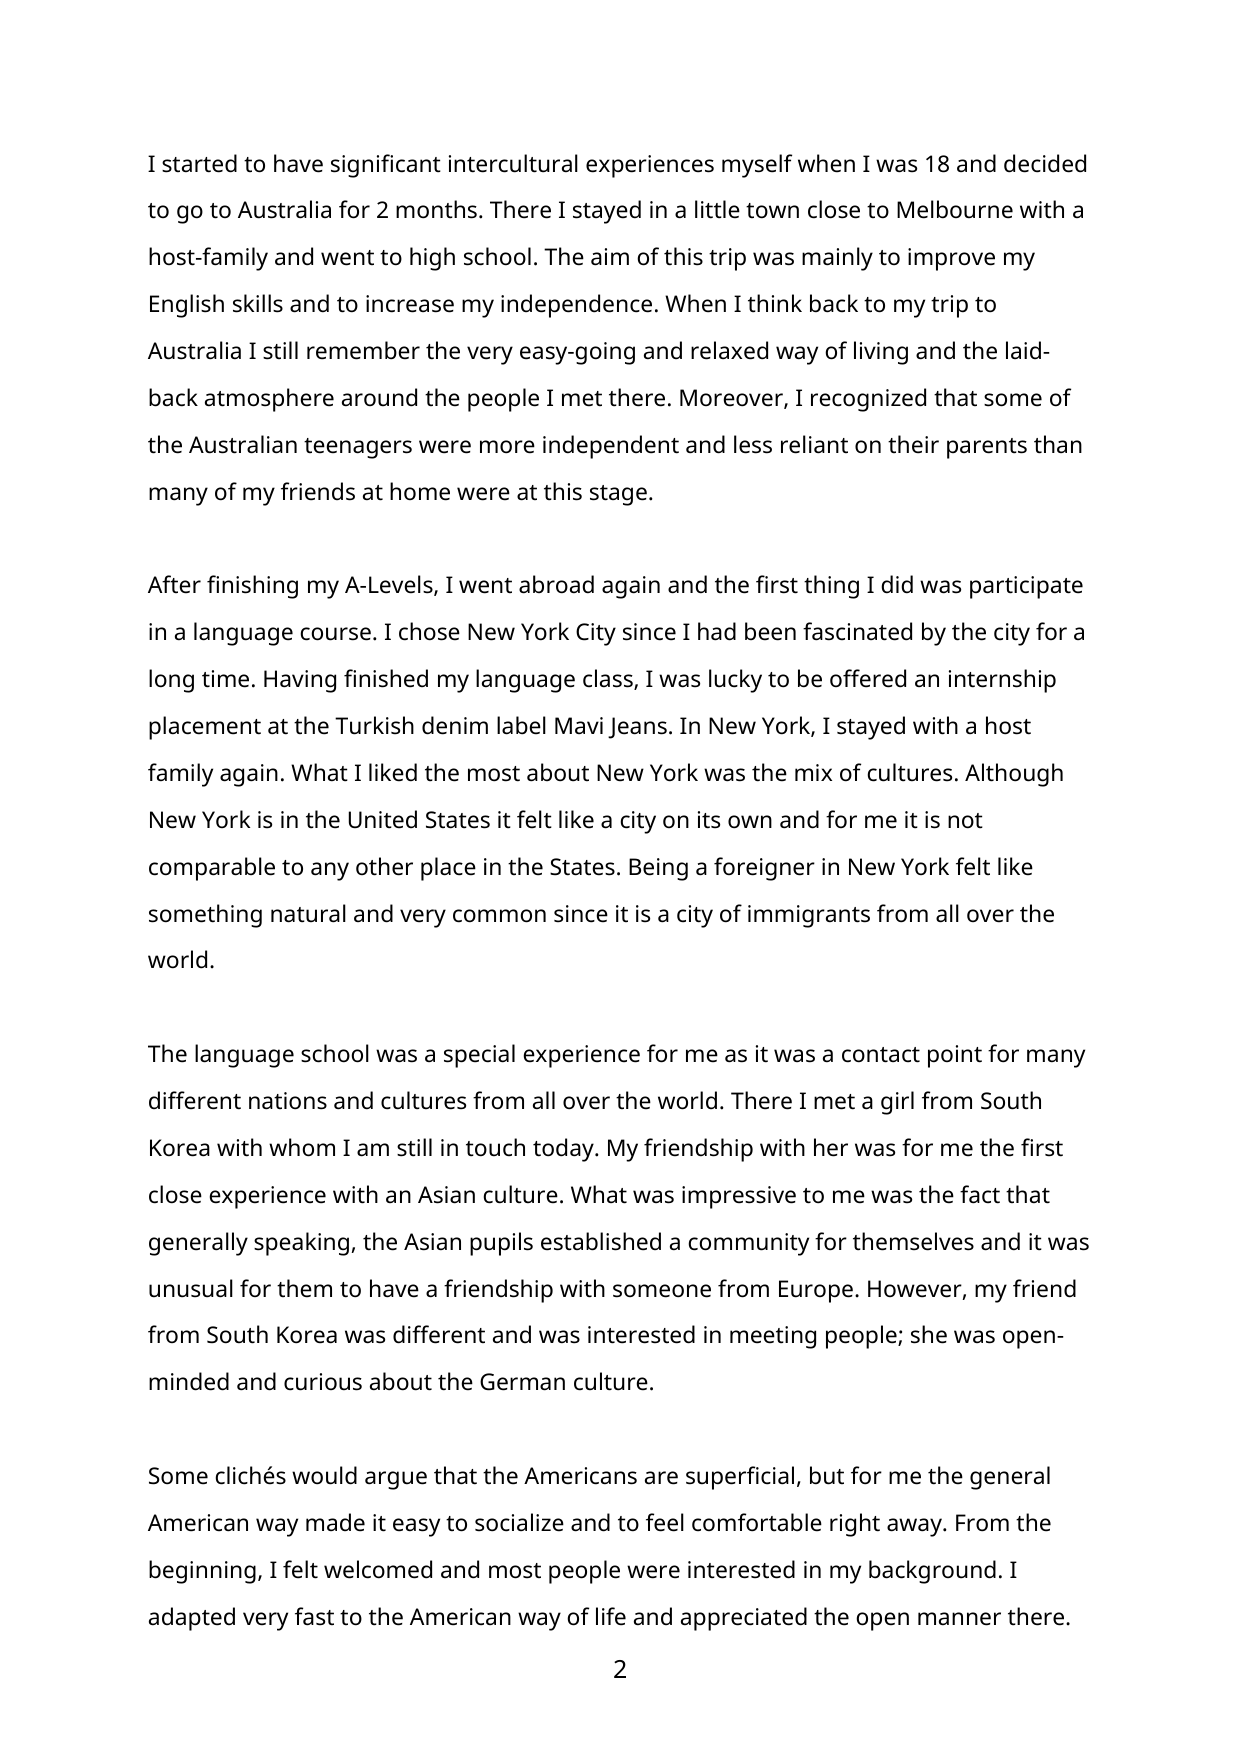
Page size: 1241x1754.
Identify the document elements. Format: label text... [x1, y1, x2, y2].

text Some clichés would argue that the Americans are superficial, but for me the general American way made it easy to socialize and to feel comfortable right away. From the beginning, I felt welcomed and most people were interested in my background. I adapted very fast to the American way of life and appreciated the open manner there. [148, 1460, 1093, 1632]
text I started to have significant intercultural experiences myself when I was 18 and decided to go to Australia for 2 months. There I stayed in a little town close to Melbourne with a host-family and went to high school. The aim of this trip was mainly to improve my English skills and to increase my independence. When I think back to my trip to Australia I still remember the very easy-going and relaxed way of living and the laid-back atmosphere around the people I met there. Moreover, I recognized that some of the Australian teenagers were more independent and less reliant on their parents than many of my friends at home were at this stage. [148, 148, 1093, 507]
text The language school was a special experience for me as it was a contact point for many different nations and cultures from all over the world. There I met a girl from South Korea with whom I am still in touch today. My friendship with her was for me the first close experience with an Asian culture. What was impressive to me was the fact that generally speaking, the Asian pupils established a community for themselves and it was unusual for them to have a friendship with someone from Europe. However, my friend from South Korea was different and was interested in meeting people; she was open- minded and curious about the German culture. [148, 1038, 1093, 1398]
text After finishing my A-Levels, I went abroad again and the first thing I did was participate in a language course. I chose New York City since I had been fascinated by the city for a long time. Having finished my language class, I was lucky to be offered an internship placement at the Turkish denim label Mavi Jeans. In New York, I stayed with a host family again. What I liked the most about New York was the mix of cultures. Although New York is in the United States it felt like a city on its own and for me it is not comparable to any other place in the States. Being a foreigner in New York felt like something natural and very common since it is a city of immigrants from all over the world. [148, 569, 1093, 976]
